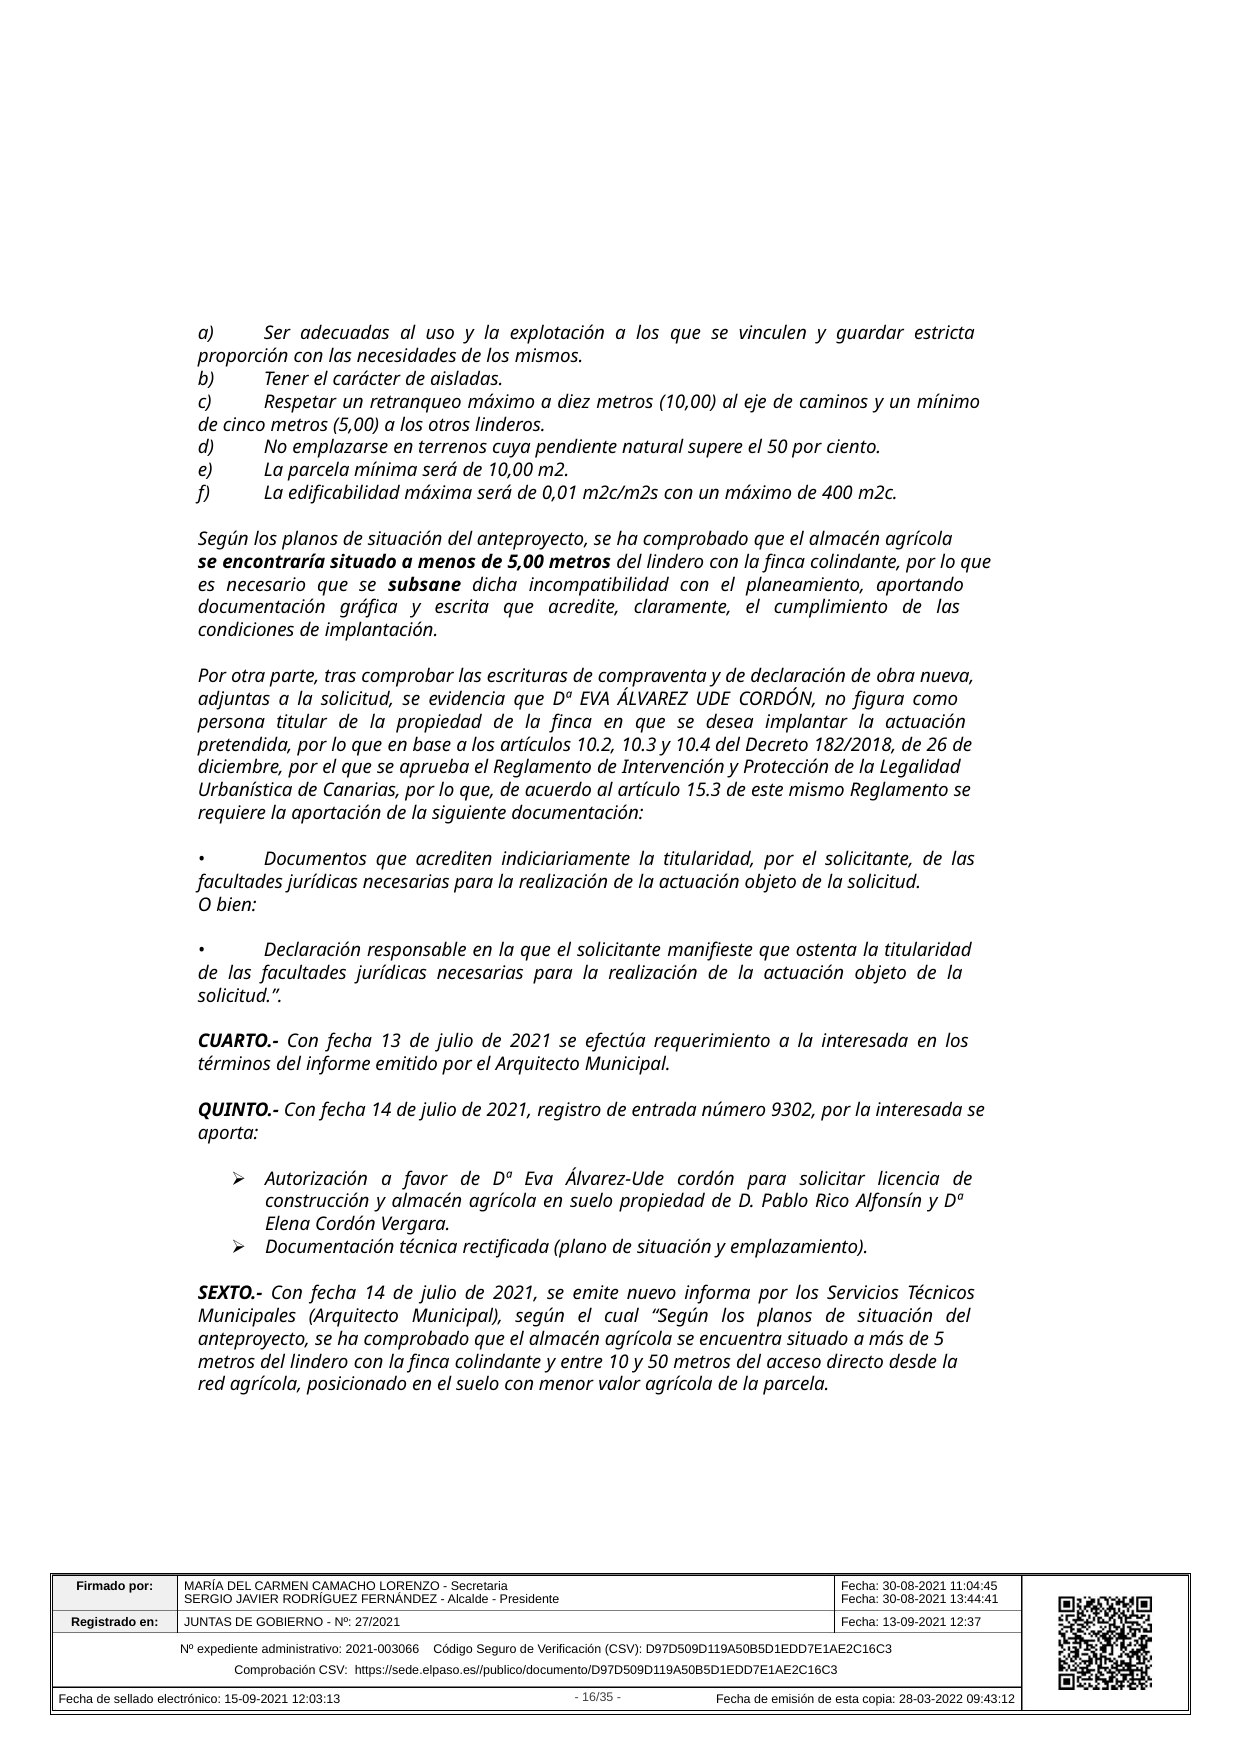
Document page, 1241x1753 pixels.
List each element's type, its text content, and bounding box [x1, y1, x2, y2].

text Autorización a favor de Dª Eva Álvarez-Ude cordón para solicitar licencia de [265, 1167, 1067, 1189]
text Fecha de emisión de esta copia: 28-03-2022 09:43:12 [716, 1692, 1040, 1706]
text Comprobación CSV: https://sede.elpaso.es//publico/documento/D97D509D119A50B5D1EDD7E1AE2C16C3 [234, 1663, 919, 1677]
text - 16/35 - [574, 1691, 640, 1705]
text Nº expediente administrativo: 2021-003066 Código Seguro de Verificación (CSV): D97D509D119A50B5D1EDD7E1AE2C16C3 [180, 1642, 919, 1656]
text Fecha: 30-08-2021 13:44:41 [841, 1593, 1022, 1607]
text metros del lindero con la finca colindante y entre 10 y 50 metros del acceso directo desde la [198, 1350, 1067, 1372]
text aporta: [198, 1122, 1067, 1144]
text es necesario que se subsane dicha incompatibilidad con el planeamiento, aportando [198, 573, 1068, 596]
text La parcela mínima será de 10,00 m2. [264, 459, 983, 481]
text Tener el carácter de aisladas. [264, 368, 1067, 390]
text c) [198, 391, 242, 413]
text Declaración responsable en la que el solicitante manifieste que ostenta la titularidad [264, 939, 1067, 961]
text No emplazarse en terrenos cuya pendiente natural supere el 50 por ciento. [264, 436, 983, 458]
text a) [198, 322, 242, 344]
text e) [198, 459, 242, 481]
text ➢ [231, 1169, 265, 1189]
text Fecha: 13-09-2021 12:37 [841, 1615, 1002, 1629]
text Fecha de sellado electrónico: 15-09-2021 12:03:13 [58, 1692, 365, 1706]
text diciembre, por el que se aprueba el Reglamento de Intervención y Protección de la Legalidad [198, 756, 1067, 778]
text condiciones de implantación. [198, 619, 1068, 641]
text de las facultades jurídicas necesarias para la realización de la actuación objeto de la [198, 962, 1067, 984]
text adjuntas a la solicitud, se evidencia que Dª EVA ÁLVAREZ UDE CORDÓN, no figura como [198, 688, 1067, 710]
text red agrícola, posicionado en el suelo con menor valor agrícola de la parcela. [198, 1373, 1067, 1395]
text Municipales (Arquitecto Municipal), según el cual “Según los planos de situación del [198, 1304, 1067, 1327]
text f) [198, 482, 242, 504]
text proporción con las necesidades de los mismos. [198, 345, 648, 367]
text MARÍA DEL CARMEN CAMACHO LORENZO - Secretaria [184, 1579, 586, 1593]
text b) [198, 368, 242, 390]
text persona titular de la propiedad de la finca en que se desea implantar la actuación [198, 711, 1067, 733]
text d) [198, 436, 242, 458]
text CUARTO.- Con fecha 13 de julio de 2021 se efectúa requerimiento a la interesada en los [198, 1030, 1067, 1052]
text Elena Cordón Vergara. [265, 1213, 1067, 1235]
text Documentos que acrediten indiciariamente la titularidad, por el solicitante, de las [264, 848, 1067, 870]
text Respetar un retranqueo máximo a diez metros (10,00) al eje de caminos y un mínimo [264, 391, 1067, 413]
picture [51, 1574, 1190, 1714]
text La edificabilidad máxima será de 0,01 m2c/m2s con un máximo de 400 m2c. [264, 482, 983, 504]
text términos del informe emitido por el Arquitecto Municipal. [198, 1053, 1067, 1075]
text construcción y almacén agrícola en suelo propiedad de D. Pablo Rico Alfonsín y Dª [265, 1190, 1067, 1212]
text • [198, 848, 234, 870]
text solicitud.”. [198, 985, 1067, 1007]
text Documentación técnica rectificada (plano de situación y emplazamiento). [265, 1236, 974, 1258]
text documentación gráfica y escrita que acredite, claramente, el cumplimiento de las [198, 596, 1068, 618]
text QUINTO.- Con fecha 14 de julio de 2021, registro de entrada número 9302, por la interesada se [198, 1098, 1067, 1121]
text se encontraría situado a menos de 5,00 metros del lindero con la finca colindante, por lo que [198, 550, 1068, 573]
text Fecha: 30-08-2021 11:04:45 [841, 1579, 1022, 1593]
text requiere la aportación de la siguiente documentación: [198, 802, 1067, 824]
text Firmado por: [76, 1579, 172, 1593]
text anteproyecto, se ha comprobado que el almacén agrícola se encuentra situado a más de 5 [198, 1327, 1067, 1349]
text Ser adecuadas al uso y la explotación a los que se vinculen y guardar estricta [264, 322, 1067, 344]
text de cinco metros (5,00) a los otros linderos. [198, 413, 599, 435]
text SERGIO JAVIER RODRÍGUEZ FERNÁNDEZ - Alcalde - Presidente [184, 1593, 586, 1607]
text O bien: [198, 893, 1024, 915]
text SEXTO.- Con fecha 14 de julio de 2021, se emite nuevo informa por los Servicios Técnicos [198, 1281, 1067, 1304]
text • [198, 939, 234, 961]
text ➢ [231, 1237, 265, 1258]
text Urbanística de Canarias, por lo que, de acuerdo al artículo 15.3 de este mismo Reglamento se [198, 779, 1067, 801]
text Según los planos de situación del anteproyecto, se ha comprobado que el almacén agrícola [198, 528, 1068, 550]
text Por otra parte, tras comprobar las escrituras de compraventa y de declaración de obra nueva, [198, 665, 1067, 687]
text pretendida, por lo que en base a los artículos 10.2, 10.3 y 10.4 del Decreto 182/2018, de 26 de [198, 733, 1067, 756]
text Registrado en: [71, 1615, 177, 1629]
text facultades jurídicas necesarias para la realización de la actuación objeto de la solicitud. [198, 871, 1024, 893]
text JUNTAS DE GOBIERNO - Nº: 27/2021 [184, 1615, 426, 1629]
